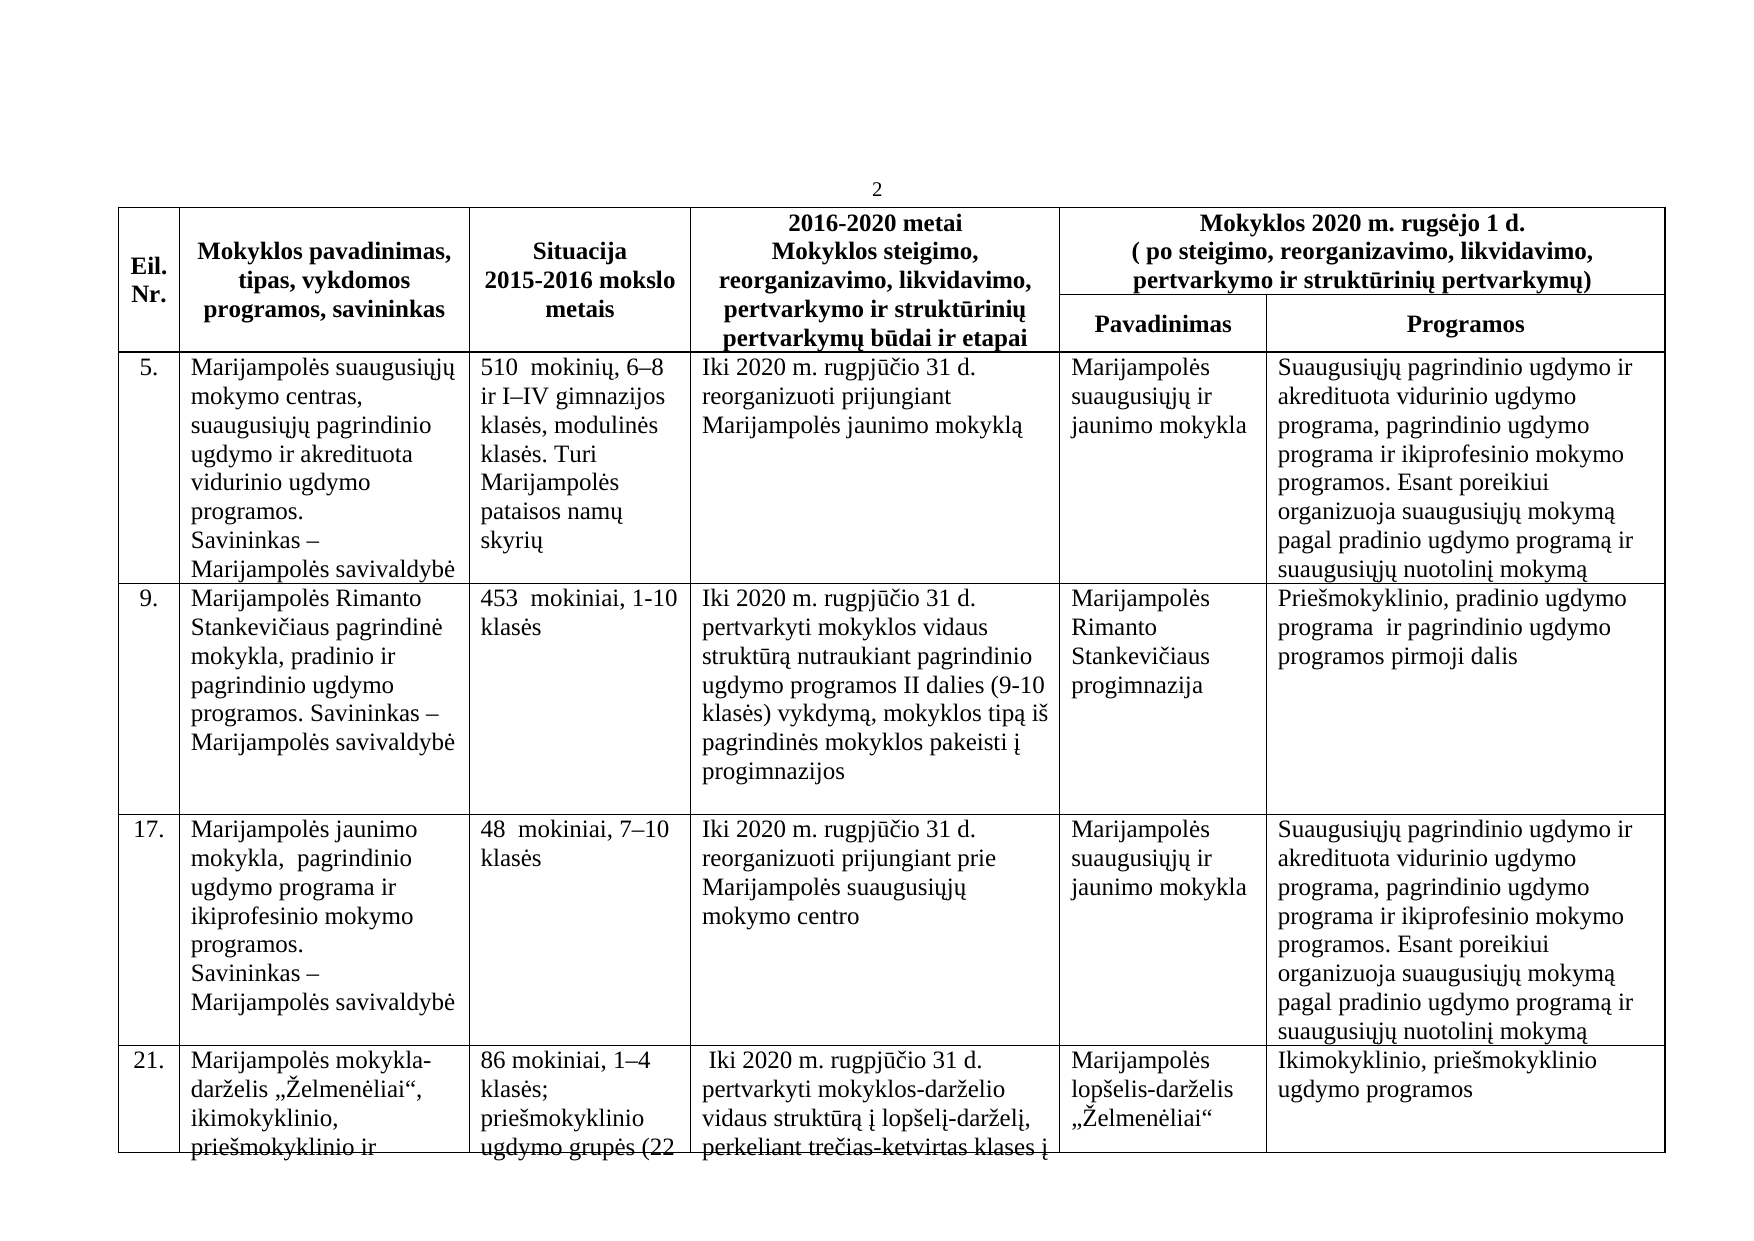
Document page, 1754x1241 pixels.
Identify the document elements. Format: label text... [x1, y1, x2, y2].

table_cell Marijampolės Rimanto Stankevičiaus progimnazija [1060, 584, 1266, 813]
table_cell Iki 2020 m. rugpjūčio 31 d. pertvarkyti mokyklos vidaus struktūrą nutraukiant pagrindinio ugdymo programos II dalies (9-10 klasės) vykdymą, mokyklos tipą iš pagrindinės mokyklos pakeisti į progimnazijos [691, 584, 1059, 813]
table_cell Priešmokyklinio, pradinio ugdymo programa ir pagrindinio ugdymo programos pirmoji dalis [1267, 584, 1664, 813]
table_cell Marijampolės lopšelis-darželis „Želmenėliai“ [1060, 1046, 1266, 1152]
table_cell Suaugusiųjų pagrindinio ugdymo ir akredituota vidurinio ugdymo programa, pagrindinio ugdymo programa ir ikiprofesinio mokymo programos. Esant poreikiui organizuoja suaugusiųjų mokymą pagal pradinio ugdymo programą ir suaugusiųjų nuotolinį mokymą [1267, 815, 1664, 1044]
table_cell 453 mokiniai, 1-10 klasės [470, 584, 690, 813]
table_header Mokyklos 2020 m. rugsėjo 1 d. ( po steigimo, reorganizavimo, likvidavimo, pertvarkymo ir struktūrinių pertvarkymų) [1060, 208, 1664, 294]
table_cell Iki 2020 m. rugpjūčio 31 d. reorganizuoti prijungiant Marijampolės jaunimo mokyklą [691, 353, 1059, 582]
table_cell 48 mokiniai, 7–10 klasės [470, 815, 690, 1044]
table_cell Marijampolės jaunimo mokykla, pagrindinio ugdymo programa ir ikiprofesinio mokymo programos. Savininkas – Marijampolės savivaldybė [180, 815, 469, 1044]
table_cell Ikimokyklinio, priešmokyklinio ugdymo programos [1267, 1046, 1664, 1152]
table_cell Programos [1267, 295, 1664, 351]
table_cell Marijampolės suaugusiųjų ir jaunimo mokykla [1060, 353, 1266, 582]
table_cell Iki 2020 m. rugpjūčio 31 d. pertvarkyti mokyklos-darželio vidaus struktūrą į lopšelį-darželį, perkeliant trečias-ketvirtas klases į „Ryto“ pagrindinę mokyklą. [691, 1046, 1059, 1152]
table_header Mokyklos pavadinimas, tipas, vykdomos programos, savininkas [180, 208, 469, 351]
table_header Eil. Nr. [119, 208, 179, 351]
table_cell Marijampolės suaugusiųjų mokymo centras, suaugusiųjų pagrindinio ugdymo ir akredituota vidurinio ugdymo programos. Savininkas – Marijampolės savivaldybė [180, 353, 469, 582]
table_cell Suaugusiųjų pagrindinio ugdymo ir akredituota vidurinio ugdymo programa, pagrindinio ugdymo programa ir ikiprofesinio mokymo programos. Esant poreikiui organizuoja suaugusiųjų mokymą pagal pradinio ugdymo programą ir suaugusiųjų nuotolinį mokymą [1267, 353, 1664, 582]
table_cell 21. [119, 1046, 179, 1152]
table_cell 17. [119, 815, 179, 1044]
table_cell 86 mokiniai, 1–4 klasės; priešmokyklinio ugdymo grupės (22 vaikai) [470, 1046, 690, 1152]
table_cell 5. [119, 353, 179, 582]
table_cell Marijampolės suaugusiųjų ir jaunimo mokykla [1060, 815, 1266, 1044]
table_header 2016-2020 metai Mokyklos steigimo, reorganizavimo, likvidavimo, pertvarkymo ir struktūrinių pertvarkymų būdai ir etapai [691, 208, 1059, 351]
table_cell Marijampolės mokykla-darželis „Želmenėliai“, ikimokyklinio, priešmokyklinio ir pradinio ugdymo programos. Savininkas – Marijampolės savivaldybė [180, 1046, 469, 1152]
table_cell 510 mokinių, 6–8 ir I–IV gimnazijos klasės, modulinės klasės. Turi Marijampolės pataisos namų skyrių [470, 353, 690, 582]
table_cell Iki 2020 m. rugpjūčio 31 d. reorganizuoti prijungiant prie Marijampolės suaugusiųjų mokymo centro [691, 815, 1059, 1044]
table_header Situacija 2015-2016 mokslo metais [470, 208, 690, 351]
table_cell Pavadinimas [1060, 295, 1266, 351]
table_cell 9. [119, 584, 179, 813]
table_cell Marijampolės Rimanto Stankevičiaus pagrindinė mokykla, pradinio ir pagrindinio ugdymo programos. Savininkas – Marijampolės savivaldybė [180, 584, 469, 813]
